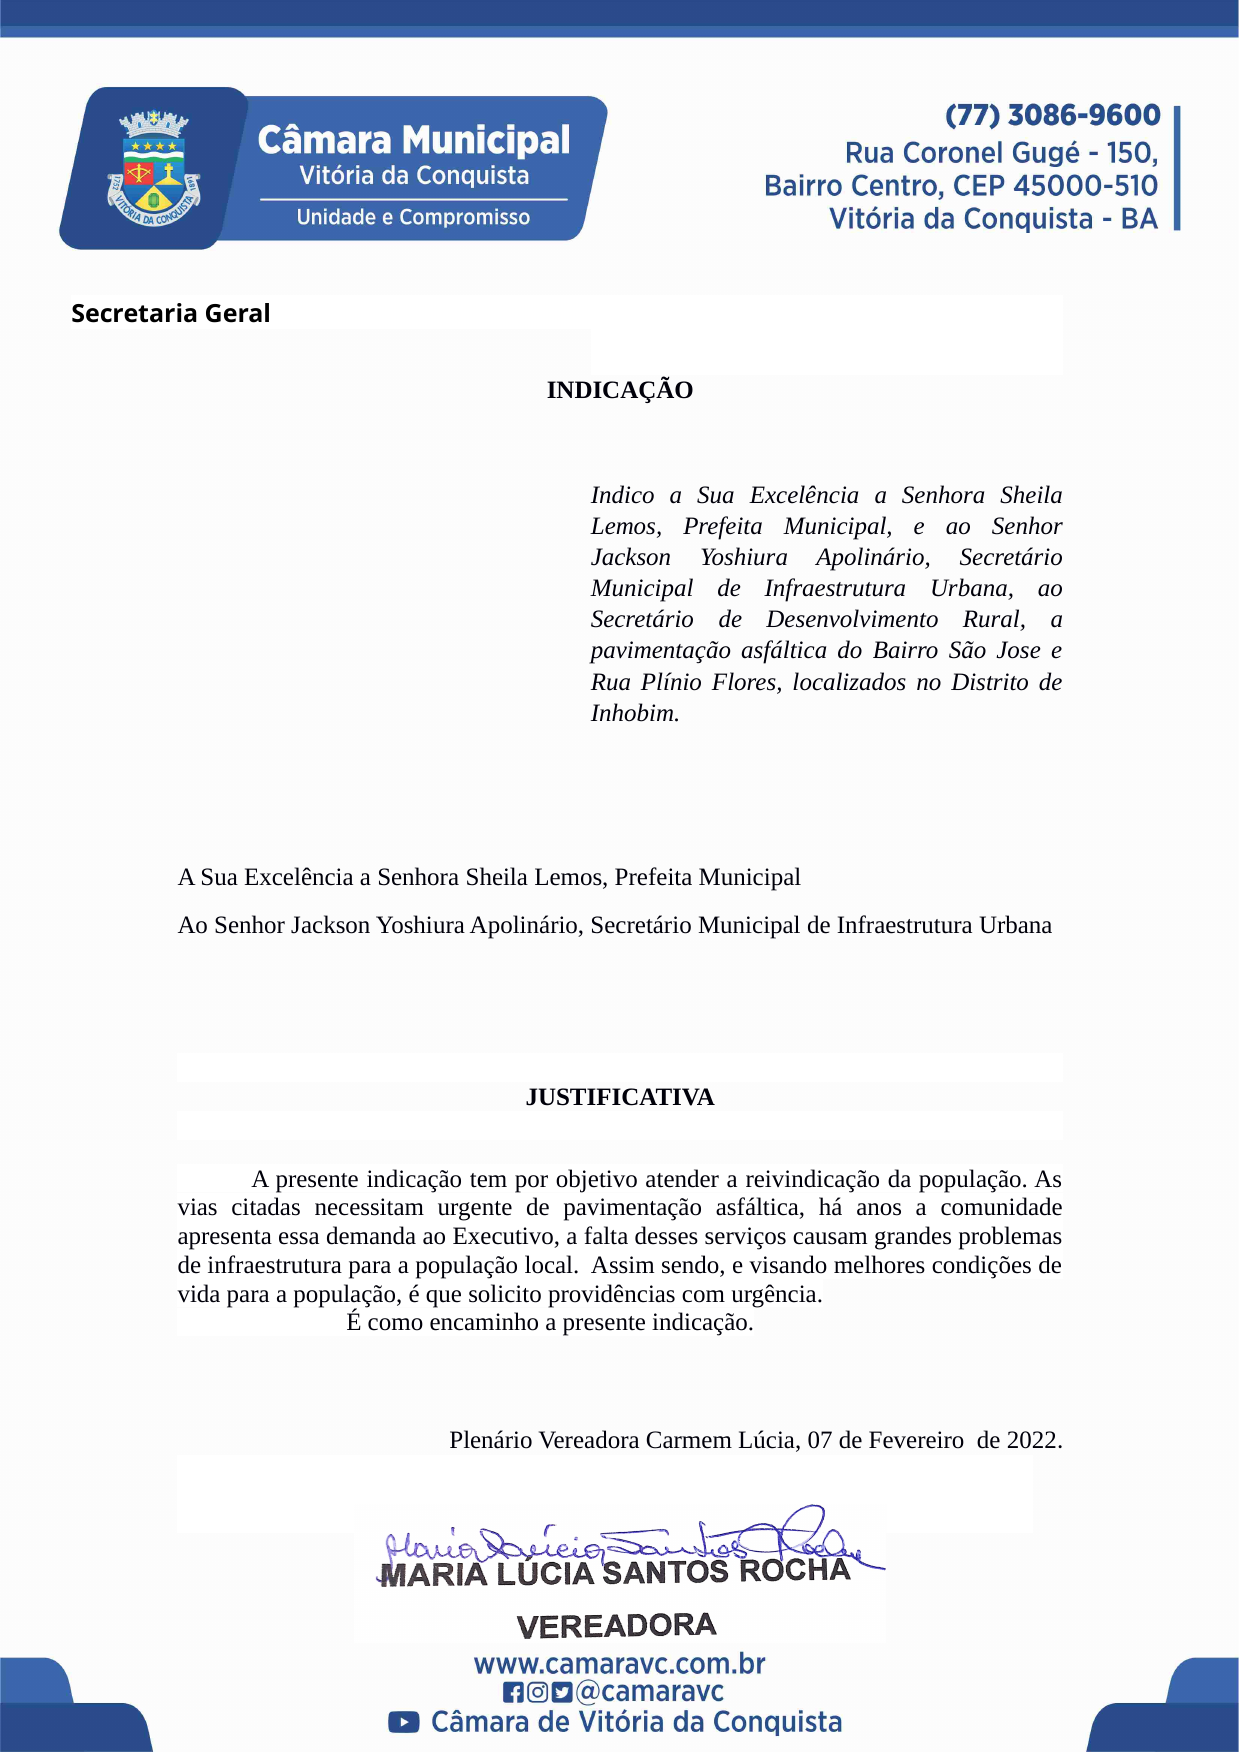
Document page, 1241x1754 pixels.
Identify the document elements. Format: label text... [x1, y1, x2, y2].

text A Sua Excelência a Senhora Sheila Lemos, Prefeita Municipal [177, 862, 1063, 891]
text É como encaminho a presente indicação. [177, 1307, 1063, 1336]
text Plenário Vereadora Carmem Lúcia, 07 de Fevereiro de 2022. [177, 1425, 1063, 1455]
picture [0, 0, 1239, 1752]
text Ao Senhor Jackson Yoshiura Apolinário, Secretário Municipal de Infraestrutura Urbana [177, 910, 1063, 939]
text Indico a Sua Excelência a Senhora Sheila Lemos, Prefeita Municipal, e ao Senhor Jackson Yoshiura Apolinário, Secretário Municipal de Infraestrutura Urbana, ao Secretário de Desenvolvimento Rural, a pavimentação asfáltica do Bairro São Jose e Rua Plínio Flores, localizados no Distrito de Inhobim. [591, 480, 1063, 726]
text Secretaria Geral [71, 295, 1063, 329]
text INDICAÇÃO [177, 375, 1063, 404]
text JUSTIFICATIVA [177, 1082, 1063, 1111]
